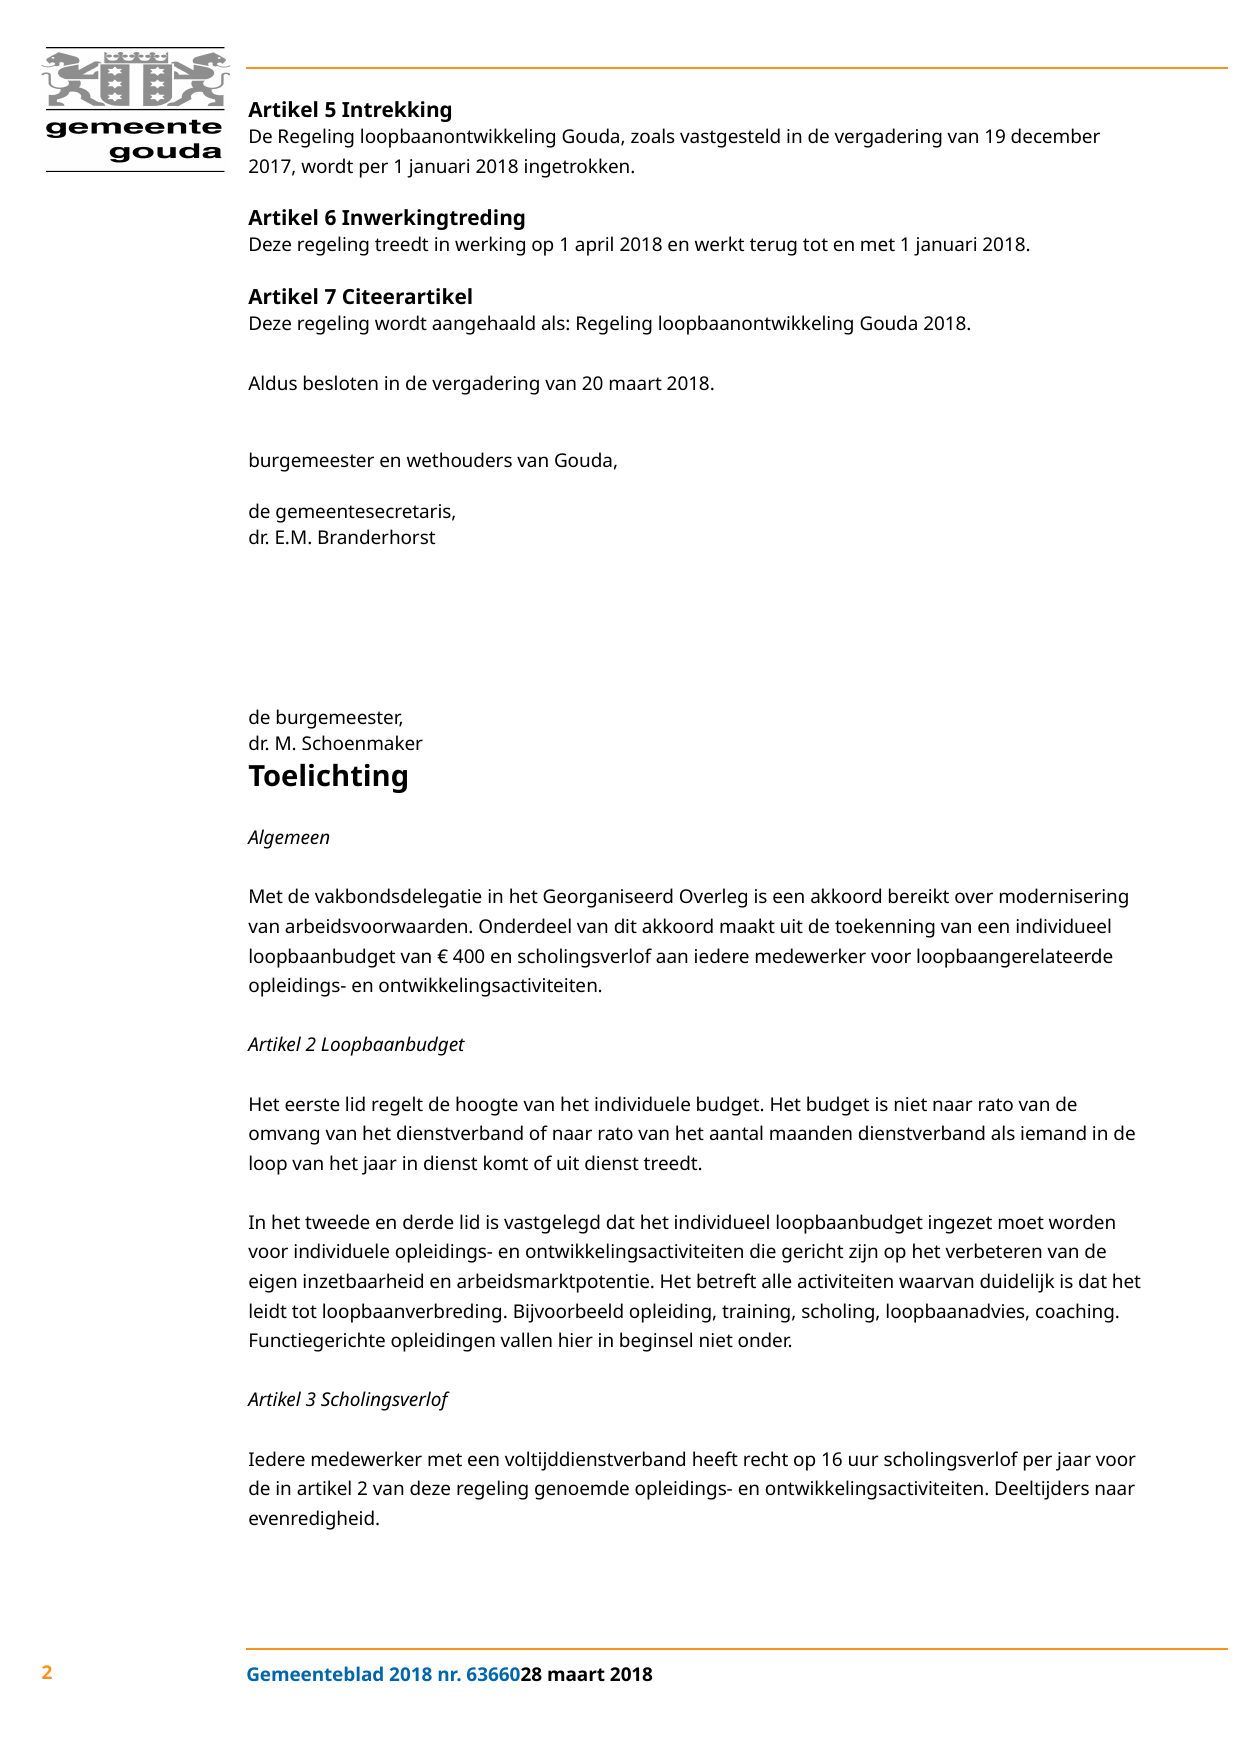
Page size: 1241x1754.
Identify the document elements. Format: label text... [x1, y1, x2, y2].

text Artikel 3 Scholingsverlof [248, 1387, 1152, 1412]
text Het eerste lid regelt de hoogte van het individuele budget. Het budget is niet naar rato van de omvang van het dienstverband of naar rato van het aantal maanden dienstverband als iemand in de loop van het jaar in dienst komt of uit dienst treedt. [248, 1091, 1152, 1176]
text In het tweede en derde lid is vastgelegd dat het individueel loopbaanbudget ingezet moet worden voor individuele opleidings- en ontwikkelingsactiviteiten die gericht zijn op het verbeteren van de eigen inzetbaarheid en arbeidsmarktpotentie. Het betreft alle activiteiten waarvan duidelijk is dat het leidt tot loopbaanverbreding. Bijvoorbeeld opleiding, training, scholing, loopbaanadvies, coaching. Functiegerichte opleidingen vallen hier in beginsel niet onder. [248, 1209, 1152, 1353]
picture [41, 47, 231, 172]
text de gemeentesecretaris, [248, 498, 1152, 524]
text Toelichting [248, 756, 1152, 795]
text Artikel 6 Inwerkingtreding [248, 203, 1152, 232]
text Aldus besloten in de vergadering van 20 maart 2018. [248, 370, 1152, 395]
text Deze regeling wordt aangehaald als: Regeling loopbaanontwikkeling Gouda 2018. [248, 311, 1152, 336]
text Artikel 2 Loopbaanbudget [248, 1032, 1152, 1057]
text de burgemeester, [248, 704, 1152, 730]
text Artikel 7 Citeerartikel [248, 282, 1152, 311]
text Artikel 5 Intrekking [248, 95, 1152, 123]
text burgemeester en wethouders van Gouda, [248, 447, 1152, 473]
text dr. M. Schoenmaker [248, 730, 1152, 756]
text dr. E.M. Branderhorst [248, 524, 1152, 550]
text De Regeling loopbaanontwikkeling Gouda, zoals vastgesteld in de vergadering van 19 december 2017, wordt per 1 januari 2018 ingetrokken. [248, 123, 1152, 178]
text Algemeen [248, 824, 1152, 850]
text Met de vakbondsdelegatie in het Georganiseerd Overleg is een akkoord bereikt over modernisering van arbeidsvoorwaarden. Onderdeel van dit akkoord maakt uit de toekenning van een individueel loopbaanbudget van € 400 en scholingsverlof aan iedere medewerker voor loopbaangerelateerde opleidings- en ontwikkelingsactiviteiten. [248, 884, 1152, 998]
text Deze regeling treedt in werking op 1 april 2018 en werkt terug tot en met 1 januari 2018. [248, 232, 1152, 257]
text Iedere medewerker met een voltijddienstverband heeft recht op 16 uur scholingsverlof per jaar voor de in artikel 2 van deze regeling genoemde opleidings- en ontwikkelingsactiviteiten. Deeltijders naar evenredigheid. [248, 1446, 1152, 1531]
